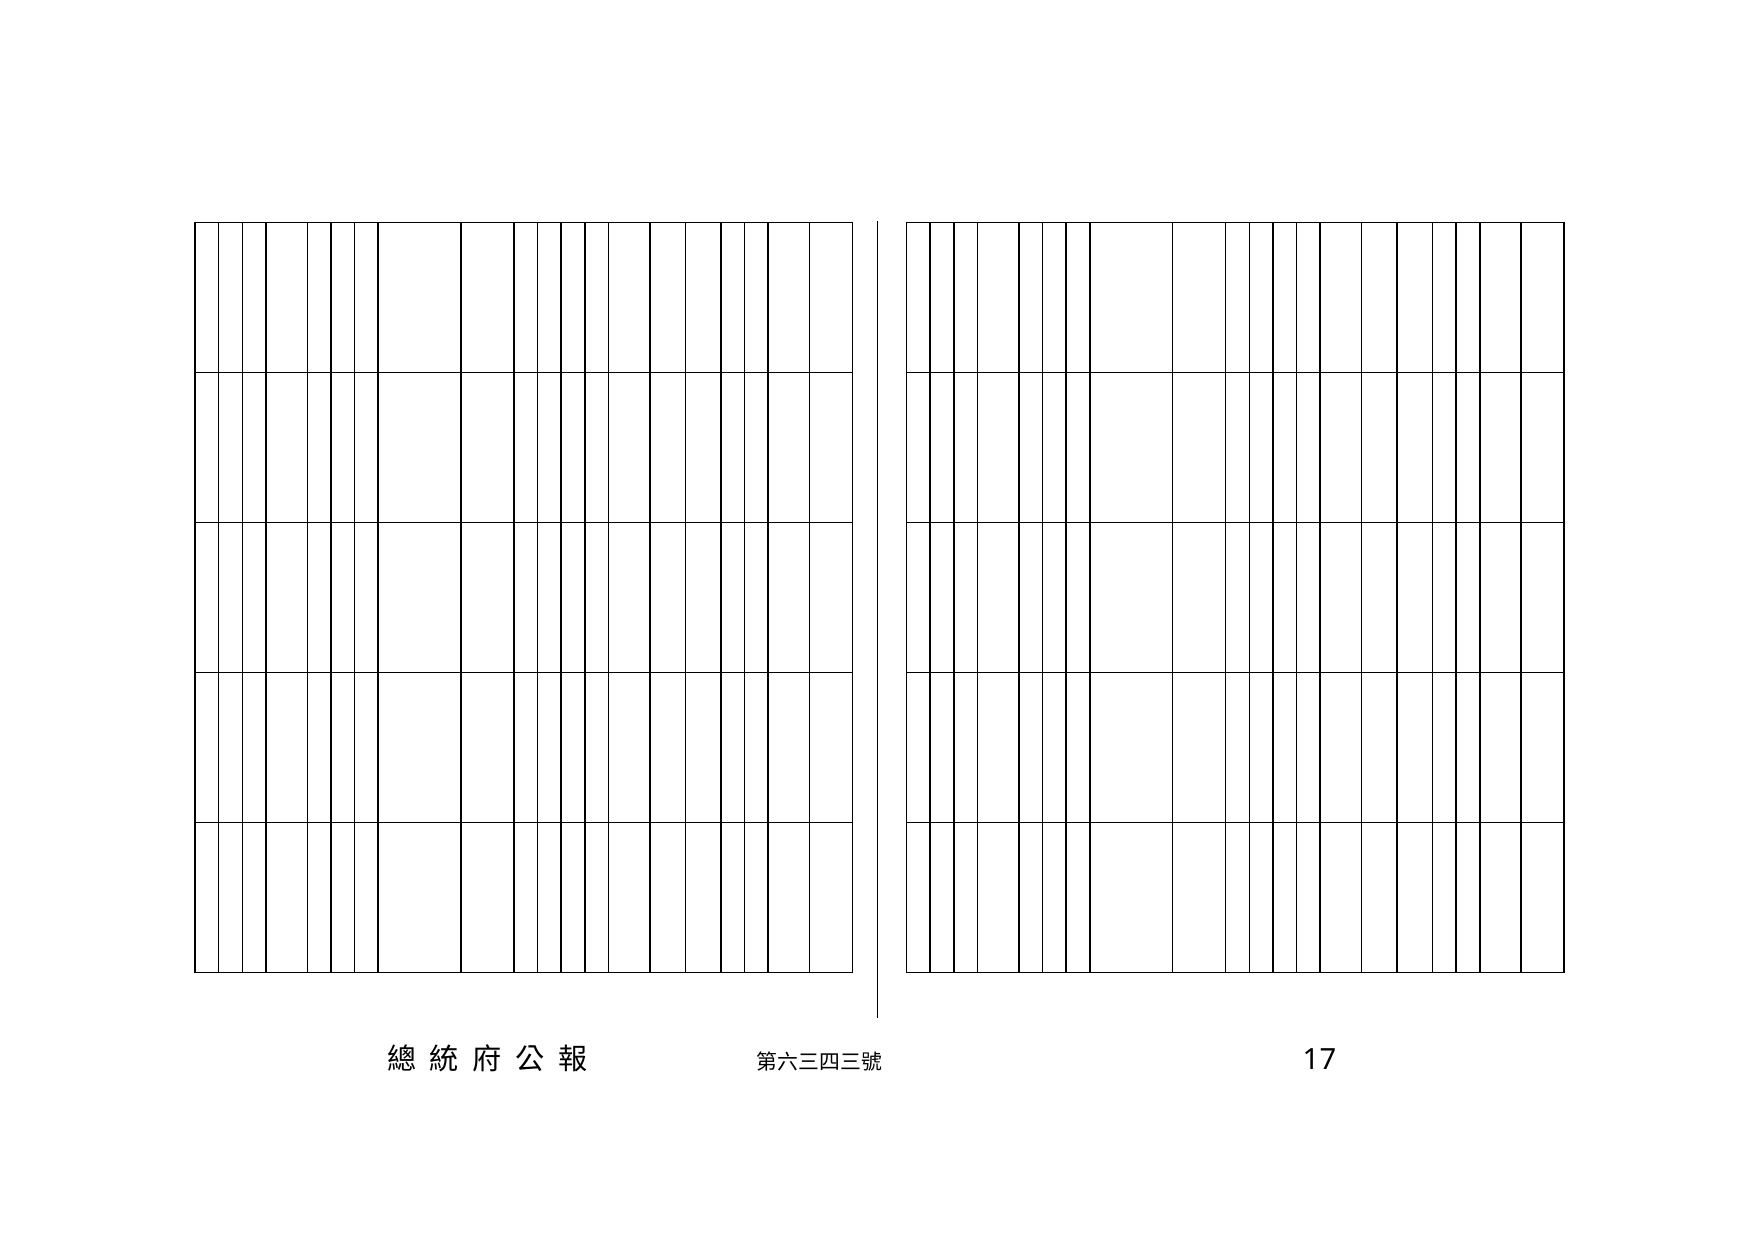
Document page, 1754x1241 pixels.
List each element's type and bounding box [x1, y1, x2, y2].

table_cell [196, 373, 218, 522]
table_cell [907, 223, 929, 372]
table_cell [1226, 673, 1249, 822]
table_cell [1362, 823, 1396, 972]
table_cell [1173, 823, 1225, 972]
table_cell [1250, 823, 1272, 972]
table_cell [1457, 223, 1479, 372]
table_cell [219, 673, 242, 822]
table_cell [1398, 673, 1432, 822]
table_cell [686, 373, 720, 522]
table_cell [1043, 823, 1065, 972]
table_cell [515, 373, 537, 522]
table_cell [1481, 223, 1520, 372]
table_cell [243, 673, 265, 822]
table_cell [1321, 523, 1361, 672]
table_cell [586, 223, 608, 372]
table_cell [538, 373, 560, 522]
table_cell [810, 373, 852, 522]
table_cell [332, 823, 354, 972]
table_cell [219, 523, 242, 672]
table_cell [267, 223, 307, 372]
table_cell [745, 823, 767, 972]
table_cell [332, 673, 354, 822]
table_cell [1067, 523, 1089, 672]
table_cell [1043, 373, 1065, 522]
table_cell [355, 373, 377, 522]
table_cell [1274, 673, 1296, 822]
table_cell [1522, 823, 1563, 972]
table_cell [515, 823, 537, 972]
table_cell [586, 673, 608, 822]
table_cell [1297, 223, 1319, 372]
table_cell [1226, 373, 1249, 522]
table_cell [769, 523, 809, 672]
table_cell [538, 223, 560, 372]
table_cell [1433, 223, 1455, 372]
table_cell [1091, 523, 1172, 672]
table_cell [1321, 373, 1361, 522]
table_cell [955, 223, 977, 372]
table_cell [1020, 223, 1042, 372]
table_cell [686, 523, 720, 672]
table_cell [1020, 523, 1042, 672]
table_cell [686, 823, 720, 972]
table_cell [651, 223, 685, 372]
table_cell [562, 523, 584, 672]
table_cell [462, 523, 513, 672]
table_cell [308, 373, 330, 522]
table_cell [651, 823, 685, 972]
table_cell [810, 823, 852, 972]
table_cell [243, 823, 265, 972]
table_cell [1321, 823, 1361, 972]
table_cell [1226, 823, 1249, 972]
table_cell [978, 523, 1018, 672]
table_cell [1274, 223, 1296, 372]
table_cell [562, 223, 584, 372]
table_cell [1250, 223, 1272, 372]
table_cell [379, 673, 460, 822]
table_cell [355, 673, 377, 822]
table_cell [722, 823, 744, 972]
table_cell [1362, 223, 1396, 372]
table_cell [355, 523, 377, 672]
table_cell [219, 823, 242, 972]
table_cell [1173, 673, 1225, 822]
table_cell [931, 523, 953, 672]
table_cell [955, 373, 977, 522]
table_cell [538, 823, 560, 972]
table_cell [308, 223, 330, 372]
table_cell [332, 373, 354, 522]
table_cell [355, 823, 377, 972]
table_cell [745, 673, 767, 822]
table_cell [586, 823, 608, 972]
table_cell [1091, 673, 1172, 822]
table_cell [1020, 673, 1042, 822]
table_cell [1043, 673, 1065, 822]
table_cell [1398, 823, 1432, 972]
table_cell [810, 673, 852, 822]
table_cell [810, 523, 852, 672]
table_cell [355, 223, 377, 372]
table_cell [978, 673, 1018, 822]
table_cell [1522, 373, 1563, 522]
table_cell [562, 823, 584, 972]
table_cell [379, 373, 460, 522]
table_cell [907, 673, 929, 822]
table_cell [267, 523, 307, 672]
table_cell [1043, 523, 1065, 672]
table_cell [722, 223, 744, 372]
table_cell [931, 223, 953, 372]
table_cell [1173, 373, 1225, 522]
table_cell [1020, 373, 1042, 522]
table_cell [332, 523, 354, 672]
table_cell [1173, 223, 1225, 372]
table_cell [243, 373, 265, 522]
table_cell [462, 673, 513, 822]
table_cell [907, 823, 929, 972]
table_cell [1481, 823, 1520, 972]
table_cell [1433, 673, 1455, 822]
table_cell [769, 223, 809, 372]
table_cell [308, 523, 330, 672]
table_cell [1481, 373, 1520, 522]
table_cell [722, 673, 744, 822]
table_cell [1091, 823, 1172, 972]
table_cell [515, 673, 537, 822]
table_cell [978, 823, 1018, 972]
table_cell [1457, 823, 1479, 972]
table_cell [907, 373, 929, 522]
table_cell [1522, 523, 1563, 672]
table_cell [219, 373, 242, 522]
table_cell [1362, 523, 1396, 672]
table_cell [1091, 223, 1172, 372]
table_cell [1433, 823, 1455, 972]
table_cell [243, 523, 265, 672]
table_cell [651, 373, 685, 522]
table_cell [651, 673, 685, 822]
table_cell [1398, 223, 1432, 372]
table_cell [308, 823, 330, 972]
table_cell [1226, 223, 1249, 372]
table_cell [1250, 523, 1272, 672]
table_cell [462, 373, 513, 522]
table_cell [907, 523, 929, 672]
table_cell [1091, 373, 1172, 522]
table_cell [267, 373, 307, 522]
table_cell [1457, 373, 1479, 522]
table_cell [651, 523, 685, 672]
table_cell [955, 823, 977, 972]
table_cell [1173, 523, 1225, 672]
table_cell [462, 823, 513, 972]
table_cell [1297, 373, 1319, 522]
table_cell [1020, 823, 1042, 972]
table_cell [769, 373, 809, 522]
table_cell [686, 673, 720, 822]
table_cell [1043, 223, 1065, 372]
table_cell [1362, 373, 1396, 522]
table_cell [1274, 823, 1296, 972]
table_cell [538, 673, 560, 822]
table_cell [586, 523, 608, 672]
table_cell [745, 223, 767, 372]
table_cell [267, 673, 307, 822]
table_cell [810, 223, 852, 372]
table_cell [931, 823, 953, 972]
table_cell [332, 223, 354, 372]
table_cell [978, 373, 1018, 522]
table_cell [562, 373, 584, 522]
table_cell [1226, 523, 1249, 672]
table_cell [609, 823, 649, 972]
table_cell [1067, 823, 1089, 972]
table_cell [609, 673, 649, 822]
table_cell [379, 823, 460, 972]
table_cell [1362, 673, 1396, 822]
table_cell [462, 223, 513, 372]
table_cell [1250, 373, 1272, 522]
table_cell [1481, 523, 1520, 672]
table_cell [1522, 673, 1563, 822]
table_cell [267, 823, 307, 972]
table_cell [1398, 523, 1432, 672]
table_cell [722, 373, 744, 522]
table_cell [609, 523, 649, 672]
table_cell [196, 223, 218, 372]
table_cell [955, 523, 977, 672]
table_cell [586, 373, 608, 522]
table_cell [686, 223, 720, 372]
table_cell [955, 673, 977, 822]
table_cell [931, 673, 953, 822]
table_cell [609, 223, 649, 372]
table_cell [1274, 523, 1296, 672]
table_cell [379, 223, 460, 372]
table_cell [243, 223, 265, 372]
table_cell [379, 523, 460, 672]
table_cell [538, 523, 560, 672]
table_cell [1274, 373, 1296, 522]
table_cell [1250, 673, 1272, 822]
table_cell [562, 673, 584, 822]
table_cell [196, 673, 218, 822]
table_cell [1067, 373, 1089, 522]
table_cell [745, 523, 767, 672]
table_cell [219, 223, 242, 372]
table_cell [769, 673, 809, 822]
table_cell [1067, 673, 1089, 822]
table_cell [722, 523, 744, 672]
table_cell [745, 373, 767, 522]
table_cell [1297, 823, 1319, 972]
table_cell [1321, 223, 1361, 372]
table_cell [1297, 673, 1319, 822]
table_cell [1398, 373, 1432, 522]
table_cell [1297, 523, 1319, 672]
table_cell [1321, 673, 1361, 822]
table_cell [515, 523, 537, 672]
table_cell [1433, 523, 1455, 672]
table_cell [1433, 373, 1455, 522]
table_cell [978, 223, 1018, 372]
table_cell [196, 523, 218, 672]
table_cell [769, 823, 809, 972]
table_cell [1067, 223, 1089, 372]
table_cell [931, 373, 953, 522]
table_cell [1457, 673, 1479, 822]
table_cell [196, 823, 218, 972]
table_cell [1481, 673, 1520, 822]
table_cell [1522, 223, 1563, 372]
table_cell [308, 673, 330, 822]
table_cell [1457, 523, 1479, 672]
table_cell [515, 223, 537, 372]
table_cell [609, 373, 649, 522]
